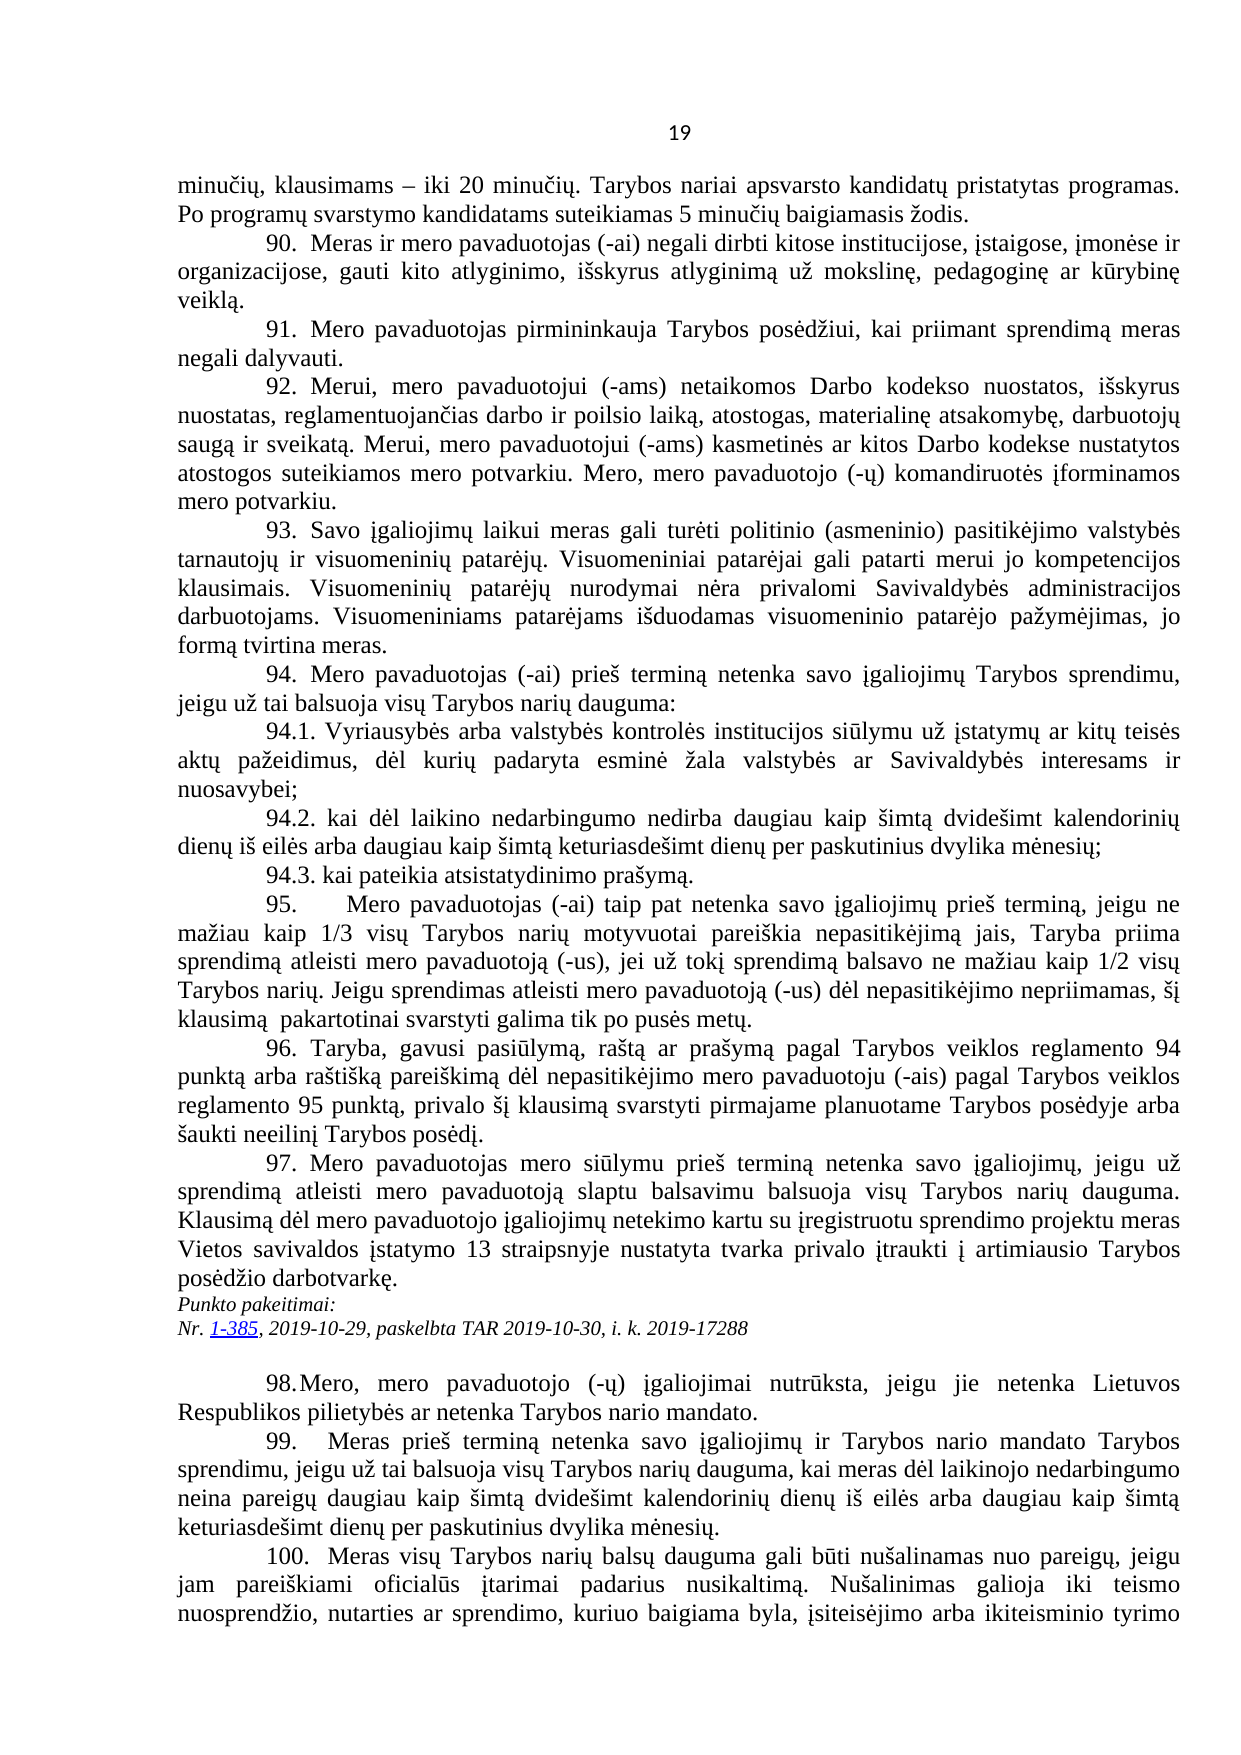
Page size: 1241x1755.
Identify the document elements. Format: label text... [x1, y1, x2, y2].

text 93. Savo įgaliojimų laikui meras gali turėti politinio (asmeninio) pasitikėjimo valstybės tarnautojų ir visuomeninių patarėjų. Visuomeniniai patarėjai gali patarti merui jo kompetencijos klausimais. Visuomeninių patarėjų nurodymai nėra privalomi Savivaldybės administracijos darbuotojams. Visuomeniniams patarėjams išduodamas visuomeninio patarėjo pažymėjimas, jo formą tvirtina meras. [177, 515, 1181, 659]
text 100. Meras visų Tarybos narių balsų dauguma gali būti nušalinamas nuo pareigų, jeigu jam pareiškiami oficialūs įtarimai padarius nusikaltimą. Nušalinimas galioja iki teismo nuosprendžio, nutarties ar sprendimo, kuriuo baigiama byla, įsiteisėjimo arba ikiteisminio tyrimo [177, 1541, 1181, 1627]
text 97. Mero pavaduotojas mero siūlymu prieš terminą netenka savo įgaliojimų, jeigu už sprendimą atleisti mero pavaduotoją slaptu balsavimu balsuoja visų Tarybos narių dauguma. Klausimą dėl mero pavaduotojo įgaliojimų netekimo kartu su įregistruotu sprendimo projektu meras Vietos savivaldos įstatymo 13 straipsnyje nustatyta tvarka privalo įtraukti į artimiausio Tarybos posėdžio darbotvarkę. [177, 1148, 1181, 1291]
text 92. Merui, mero pavaduotojui (-ams) netaikomos Darbo kodekso nuostatos, išskyrus nuostatas, reglamentuojančias darbo ir poilsio laiką, atostogas, materialinę atsakomybę, darbuotojų saugą ir sveikatą. Merui, mero pavaduotojui (-ams) kasmetinės ar kitos Darbo kodekse nustatytos atostogos suteikiamos mero potvarkiu. Mero, mero pavaduotojo (-ų) komandiruotės įforminamos mero potvarkiu. [177, 371, 1181, 515]
text minučių, klausimams – iki 20 minučių. Tarybos nariai apsvarsto kandidatų pristatytas programas. Po programų svarstymo kandidatams suteikiamas 5 minučių baigiamasis žodis. [177, 170, 1181, 228]
text 96. Taryba, gavusi pasiūlymą, raštą ar prašymą pagal Tarybos veiklos reglamento 94 punktą arba raštišką pareiškimą dėl nepasitikėjimo mero pavaduotoju (-ais) pagal Tarybos veiklos reglamento 95 punktą, privalo šį klausimą svarstyti pirmajame planuotame Tarybos posėdyje arba šaukti neeilinį Tarybos posėdį. [177, 1033, 1181, 1148]
text 94. Mero pavaduotojas (-ai) prieš terminą netenka savo įgaliojimų Tarybos sprendimu, jeigu už tai balsuoja visų Tarybos narių dauguma: [177, 659, 1181, 716]
text Nr. 1-385, 2019-10-29, paskelbta TAR 2019-10-30, i. k. 2019-17288 [177, 1316, 1181, 1339]
text 90. Meras ir mero pavaduotojas (-ai) negali dirbti kitose institucijose, įstaigose, įmonėse ir organizacijose, gauti kito atlyginimo, išskyrus atlyginimą už mokslinę, pedagoginę ar kūrybinę veiklą. [177, 228, 1181, 314]
text 99. Meras prieš terminą netenka savo įgaliojimų ir Tarybos nario mandato Tarybos sprendimu, jeigu už tai balsuoja visų Tarybos narių dauguma, kai meras dėl laikinojo nedarbingumo neina pareigų daugiau kaip šimtą dvidešimt kalendorinių dienų iš eilės arba daugiau kaip šimtą keturiasdešimt dienų per paskutinius dvylika mėnesių. [177, 1426, 1181, 1541]
text 94.1. Vyriausybės arba valstybės kontrolės institucijos siūlymu už įstatymų ar kitų teisės aktų pažeidimus, dėl kurių padaryta esminė žala valstybės ar Savivaldybės interesams ir nuosavybei; [177, 716, 1181, 803]
text 91. Mero pavaduotojas pirmininkauja Tarybos posėdžiui, kai priimant sprendimą meras negali dalyvauti. [177, 314, 1181, 371]
text 98. Mero, mero pavaduotojo (-ų) įgaliojimai nutrūksta, jeigu jie netenka Lietuvos Respublikos pilietybės ar netenka Tarybos nario mandato. [177, 1368, 1181, 1426]
text Punkto pakeitimai: [177, 1291, 1181, 1316]
text 95. Mero pavaduotojas (-ai) taip pat netenka savo įgaliojimų prieš terminą, jeigu ne mažiau kaip 1/3 visų Tarybos narių motyvuotai pareiškia nepasitikėjimą jais, Taryba priima sprendimą atleisti mero pavaduotoją (-us), jei už tokį sprendimą balsavo ne mažiau kaip 1/2 visų Tarybos narių. Jeigu sprendimas atleisti mero pavaduotoją (-us) dėl nepasitikėjimo nepriimamas, šį klausimą pakartotinai svarstyti galima tik po pusės metų. [177, 889, 1181, 1033]
text 94.3. kai pateikia atsistatydinimo prašymą. [177, 860, 1181, 889]
text 94.2. kai dėl laikino nedarbingumo nedirba daugiau kaip šimtą dvidešimt kalendorinių dienų iš eilės arba daugiau kaip šimtą keturiasdešimt dienų per paskutinius dvylika mėnesių; [177, 803, 1181, 860]
